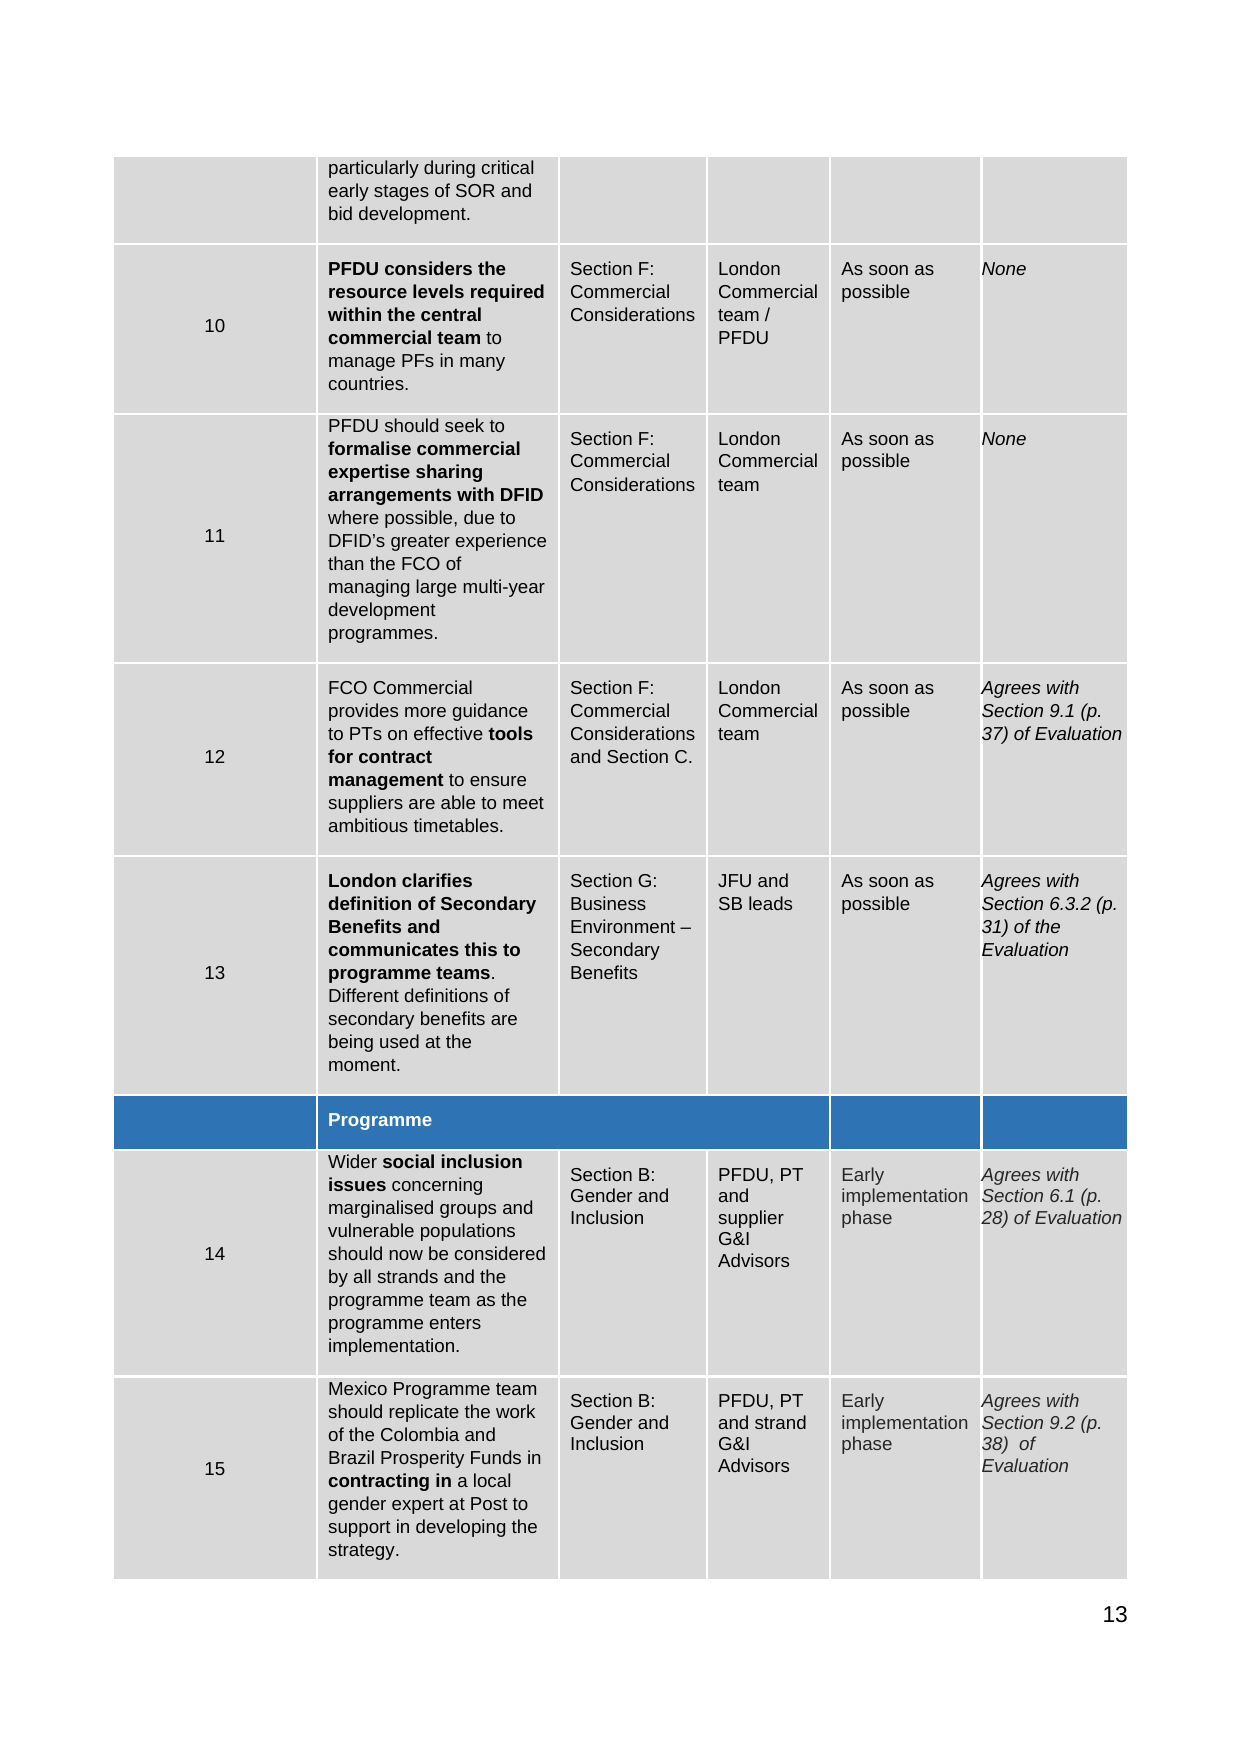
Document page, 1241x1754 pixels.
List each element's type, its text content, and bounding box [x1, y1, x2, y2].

table_cell As soon as possible [831, 245, 980, 413]
table_cell 12 [114, 664, 316, 855]
table_cell Section B: Gender and Inclusion [560, 1151, 706, 1375]
table_cell As soon as possible [831, 857, 980, 1094]
table_cell 11 [114, 415, 316, 662]
table_cell Section G: Business Environment – Secondary Benefits [560, 857, 706, 1094]
table_cell None [983, 245, 1127, 413]
table_cell PFDU considers the resource levels required within the central commercial team to manage PFs in many countries. [318, 245, 558, 413]
table_cell PFDU, PT and supplier G&I Advisors [708, 1151, 829, 1375]
table_cell London Commercial team [708, 415, 829, 662]
table_cell [831, 157, 980, 243]
table_cell PFDU, PT and strand G&I Advisors [708, 1378, 829, 1579]
table_cell [114, 1096, 316, 1149]
table_cell Wider social inclusion issues concerning marginalised groups and vulnerable populations should now be considered by all strands and the programme team as the programme enters implementation. [318, 1151, 558, 1375]
table_cell [983, 1096, 1127, 1149]
table_cell Section F: Commercial Considerations [560, 245, 706, 413]
table_cell Agrees with Section 9.2 (p. 38) of Evaluation [983, 1378, 1127, 1579]
table_cell Section F: Commercial Considerations and Section C. [560, 664, 706, 855]
table_cell Mexico Programme team should replicate the work of the Colombia and Brazil Prosperity Funds in contracting in a local gender expert at Post to support in developing the strategy. [318, 1378, 558, 1579]
table_cell 15 [114, 1378, 316, 1579]
table_cell [560, 157, 706, 243]
table_cell 14 [114, 1151, 316, 1375]
table_cell JFU and SB leads [708, 857, 829, 1094]
table_cell London Commercial team / PFDU [708, 245, 829, 413]
table_cell particularly during critical early stages of SOR and bid development. [318, 157, 558, 243]
table_cell [983, 157, 1127, 243]
table_cell [708, 157, 829, 243]
table_cell Agrees with Section 6.1 (p. 28) of Evaluation [983, 1151, 1127, 1375]
table_cell Early implementation phase [831, 1378, 980, 1579]
table_cell 10 [114, 245, 316, 413]
table_cell Section B: Gender and Inclusion [560, 1378, 706, 1579]
table_cell [831, 1096, 980, 1149]
table_cell Agrees with Section 9.1 (p. 37) of Evaluation [983, 664, 1127, 855]
table_cell FCO Commercial provides more guidance to PTs on effective tools for contract management to ensure suppliers are able to meet ambitious timetables. [318, 664, 558, 855]
table_cell [114, 157, 316, 243]
table_cell Section F: Commercial Considerations [560, 415, 706, 662]
table_cell None [983, 415, 1127, 662]
table_cell Programme [318, 1096, 829, 1149]
table_cell Early implementation phase [831, 1151, 980, 1375]
table_cell London Commercial team [708, 664, 829, 855]
table_cell 13 [114, 857, 316, 1094]
table_cell Agrees with Section 6.3.2 (p. 31) of the Evaluation [983, 857, 1127, 1094]
table_cell PFDU should seek to formalise commercial expertise sharing arrangements with DFID where possible, due to DFID’s greater experience than the FCO of managing large multi-year development programmes. [318, 415, 558, 662]
table_cell As soon as possible [831, 664, 980, 855]
table_cell As soon as possible [831, 415, 980, 662]
table_cell London clarifies definition of Secondary Benefits and communicates this to programme teams. Different definitions of secondary benefits are being used at the moment. [318, 857, 558, 1094]
